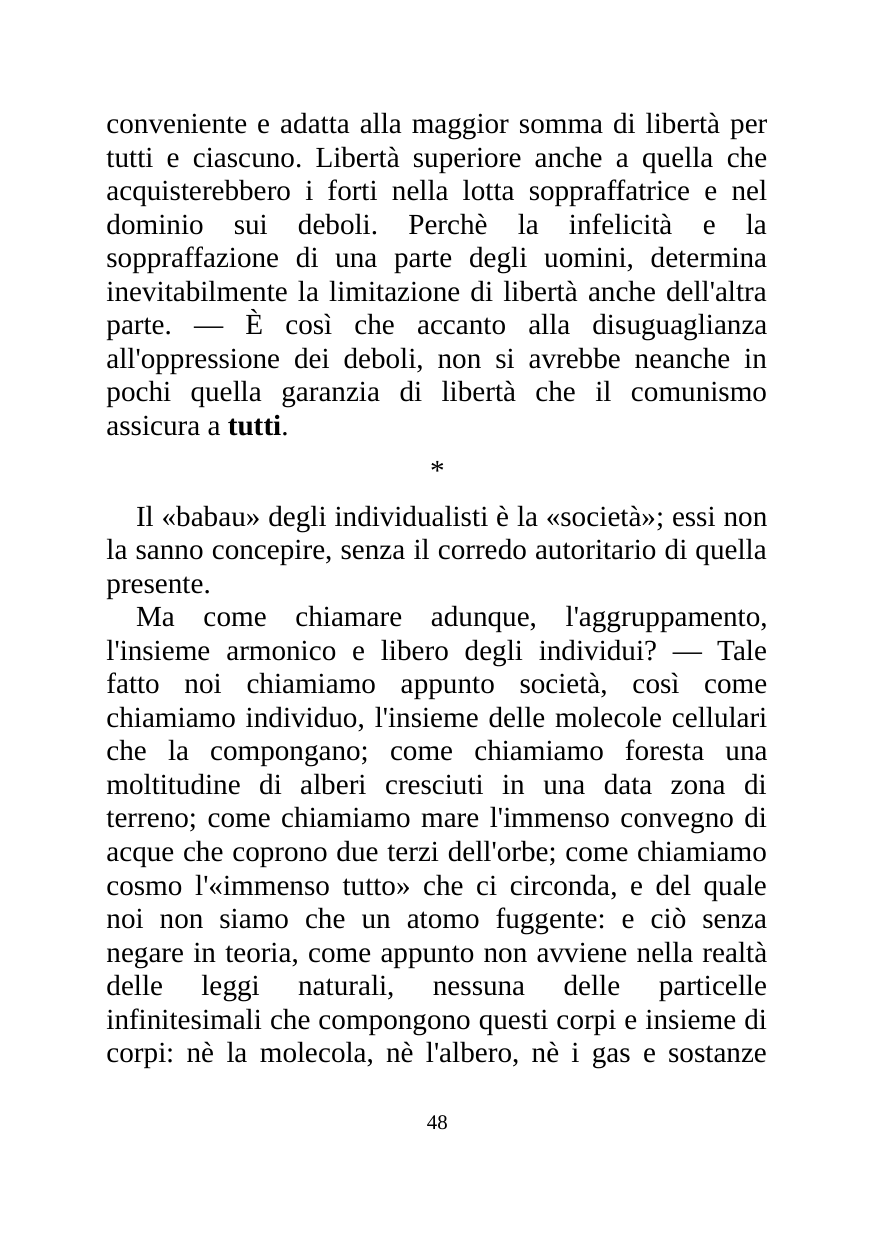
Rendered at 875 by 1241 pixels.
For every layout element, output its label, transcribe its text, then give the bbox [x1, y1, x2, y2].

text Ma come chiamare adunque, l'aggruppamento, l'insieme armonico e libero degli individui? — Tale fatto noi chiamiamo appunto società, così come chiamiamo individuo, l'insieme delle molecole cellulari che la compongano; come chiamiamo foresta una moltitudine di alberi cresciuti in una data zona di terreno; come chiamiamo mare l'immenso convegno di acque che coprono due terzi dell'orbe; come chiamiamo cosmo l'«immenso tutto» che ci circonda, e del quale noi non siamo che un atomo fuggente: e ciò senza negare in teoria, come appunto non avviene nella realtà delle leggi naturali, nessuna delle particelle infinitesimali che compongono questi corpi e insieme di corpi: nè la molecola, nè l'albero, nè i gas e sostanze [106, 599, 768, 1069]
text * [106, 453, 768, 487]
text Il «babau» degli individualisti è la «società»; essi non la sanno concepire, senza il corredo autoritario di quella presente. [106, 499, 768, 599]
text conveniente e adatta alla maggior somma di libertà per tutti e ciascuno. Libertà superiore anche a quella che acquisterebbero i forti nella lotta soppraffatrice e nel dominio sui deboli. Perchè la infelicità e la soppraffazione di una parte degli uomini, determina inevitabilmente la limitazione di libertà anche dell'altra parte. — È così che accanto alla disuguaglianza all'oppressione dei deboli, non si avrebbe neanche in pochi quella garanzia di libertà che il comunismo assicura a tutti. [106, 106, 768, 442]
